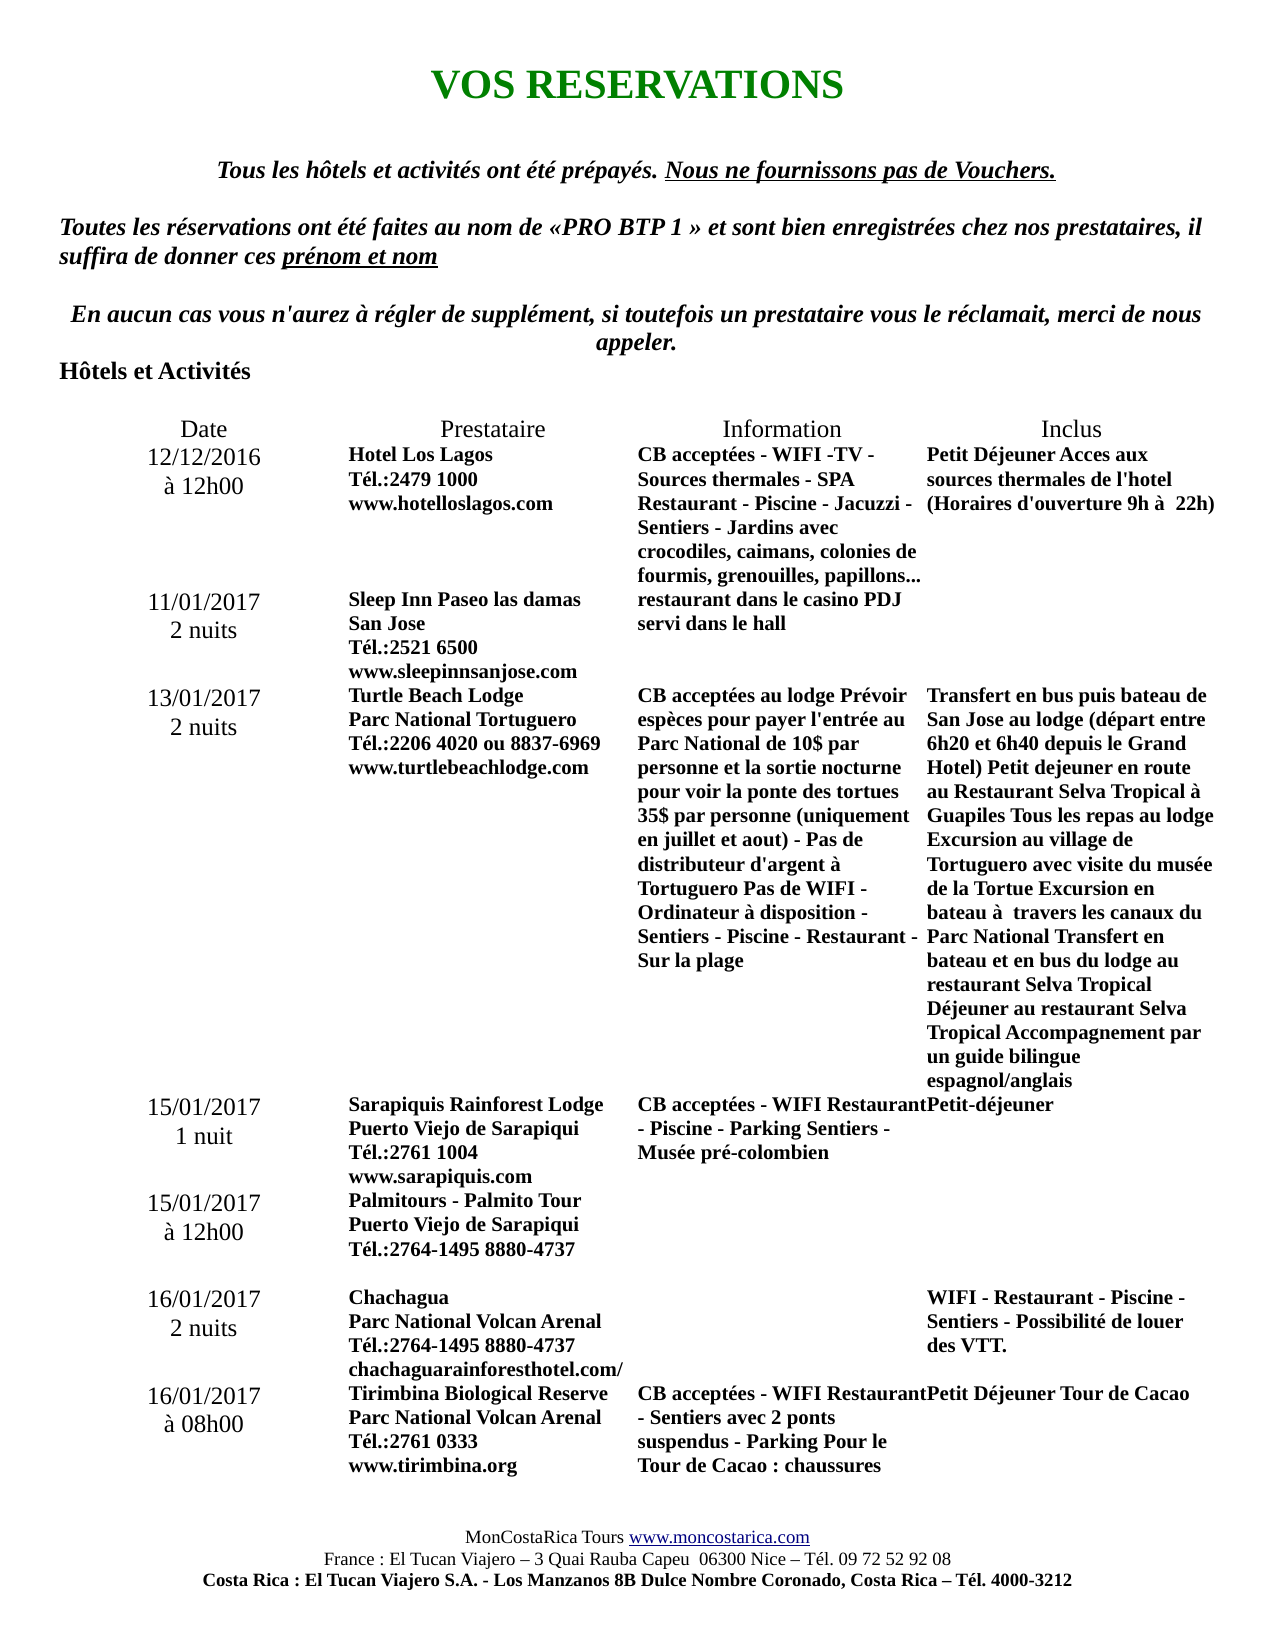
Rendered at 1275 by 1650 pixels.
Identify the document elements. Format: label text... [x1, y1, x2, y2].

table_cell [927, 587, 1216, 683]
table_cell 12/12/2016 à 12h00 [59, 443, 348, 587]
table_cell Palmitours - Palmito Tour Puerto Viejo de Sarapiqui Tél.:2764-1495 8880-4737 [348, 1188, 637, 1284]
table_cell Chachagua Parc National Volcan Arenal Tél.:2764-1495 8880-4737 chachaguarainforesthotel.com/ [348, 1285, 637, 1381]
table_cell CB acceptées - WIFI Restaurant - Piscine - Parking Sentiers - Musée pré-colombien [638, 1092, 927, 1188]
text VOS RESERVATIONS [59, 59, 1216, 107]
table_header Date [59, 414, 348, 442]
table_header Information [638, 414, 927, 442]
table_cell 11/01/2017 2 nuits [59, 587, 348, 683]
table_cell WIFI - Restaurant - Piscine - Sentiers - Possibilité de louer des VTT. [927, 1285, 1216, 1381]
table_cell Tirimbina Biological Reserve Parc National Volcan Arenal Tél.:2761 0333 www.tirimbina.org [348, 1381, 637, 1477]
table_cell 15/01/2017 à 12h00 [59, 1188, 348, 1284]
table_cell Petit Déjeuner Tour de Cacao [927, 1381, 1216, 1477]
table_cell Transfert en bus puis bateau de San Jose au lodge (départ entre 6h20 et 6h40 depuis le Grand Hotel) Petit dejeuner en route au Restaurant Selva Tropical à Guapiles Tous les repas au lodge Excursion au village de Tortuguero avec visite du musée de la Tortue Excursion en bateau à travers les canaux du Parc National Transfert en bateau et en bus du lodge au restaurant Selva Tropical Déjeuner au restaurant Selva Tropical Accompagnement par un guide bilingue espagnol/anglais [927, 683, 1216, 1092]
table_cell 15/01/2017 1 nuit [59, 1092, 348, 1188]
text Tous les hôtels et activités ont été prépayés. Nous ne fournissons pas de Vouchers. [59, 155, 1216, 184]
table_header Prestataire [348, 414, 637, 442]
table_cell 16/01/2017 2 nuits [59, 1285, 348, 1381]
text Toutes les réservations ont été faites au nom de «PRO BTP 1 » et sont bien enregistrées chez nos prestataires, il suffira de donner ces prénom et nom [59, 212, 1216, 270]
text Hôtels et Activités [59, 356, 1216, 385]
table_cell Sarapiquis Rainforest Lodge Puerto Viejo de Sarapiqui Tél.:2761 1004 www.sarapiquis.com [348, 1092, 637, 1188]
text En aucun cas vous n'aurez à régler de supplément, si toutefois un prestataire vous le réclamait, merci de nous appeler. [59, 299, 1216, 356]
table_cell Petit-déjeuner [927, 1092, 1216, 1188]
table_cell Petit Déjeuner Acces aux sources thermales de l'hotel (Horaires d'ouverture 9h à 22h) [927, 443, 1216, 587]
table_cell restaurant dans le casino PDJ servi dans le hall [638, 587, 927, 683]
table_cell [638, 1285, 927, 1381]
table_cell CB acceptées - WIFI Restaurant - Sentiers avec 2 ponts suspendus - Parking Pour le Tour de Cacao : chaussures [638, 1381, 927, 1477]
table_cell [638, 1188, 927, 1284]
table_header Inclus [927, 414, 1216, 442]
table_cell Sleep Inn Paseo las damas San Jose Tél.:2521 6500 www.sleepinnsanjose.com [348, 587, 637, 683]
table_cell CB acceptées - WIFI -TV - Sources thermales - SPA Restaurant - Piscine - Jacuzzi - Sentiers - Jardins avec crocodiles, caimans, colonies de fourmis, grenouilles, papillons... [638, 443, 927, 587]
table_cell CB acceptées au lodge Prévoir espèces pour payer l'entrée au Parc National de 10$ par personne et la sortie nocturne pour voir la ponte des tortues 35$ par personne (uniquement en juillet et aout) - Pas de distributeur d'argent à Tortuguero Pas de WIFI - Ordinateur à disposition - Sentiers - Piscine - Restaurant - Sur la plage [638, 683, 927, 1092]
table_cell 13/01/2017 2 nuits [59, 683, 348, 1092]
table_cell [927, 1188, 1216, 1284]
table_cell Turtle Beach Lodge Parc National Tortuguero Tél.:2206 4020 ou 8837-6969 www.turtlebeachlodge.com [348, 683, 637, 1092]
table_cell Hotel Los Lagos Tél.:2479 1000 www.hotelloslagos.com [348, 443, 637, 587]
table_cell 16/01/2017 à 08h00 [59, 1381, 348, 1477]
